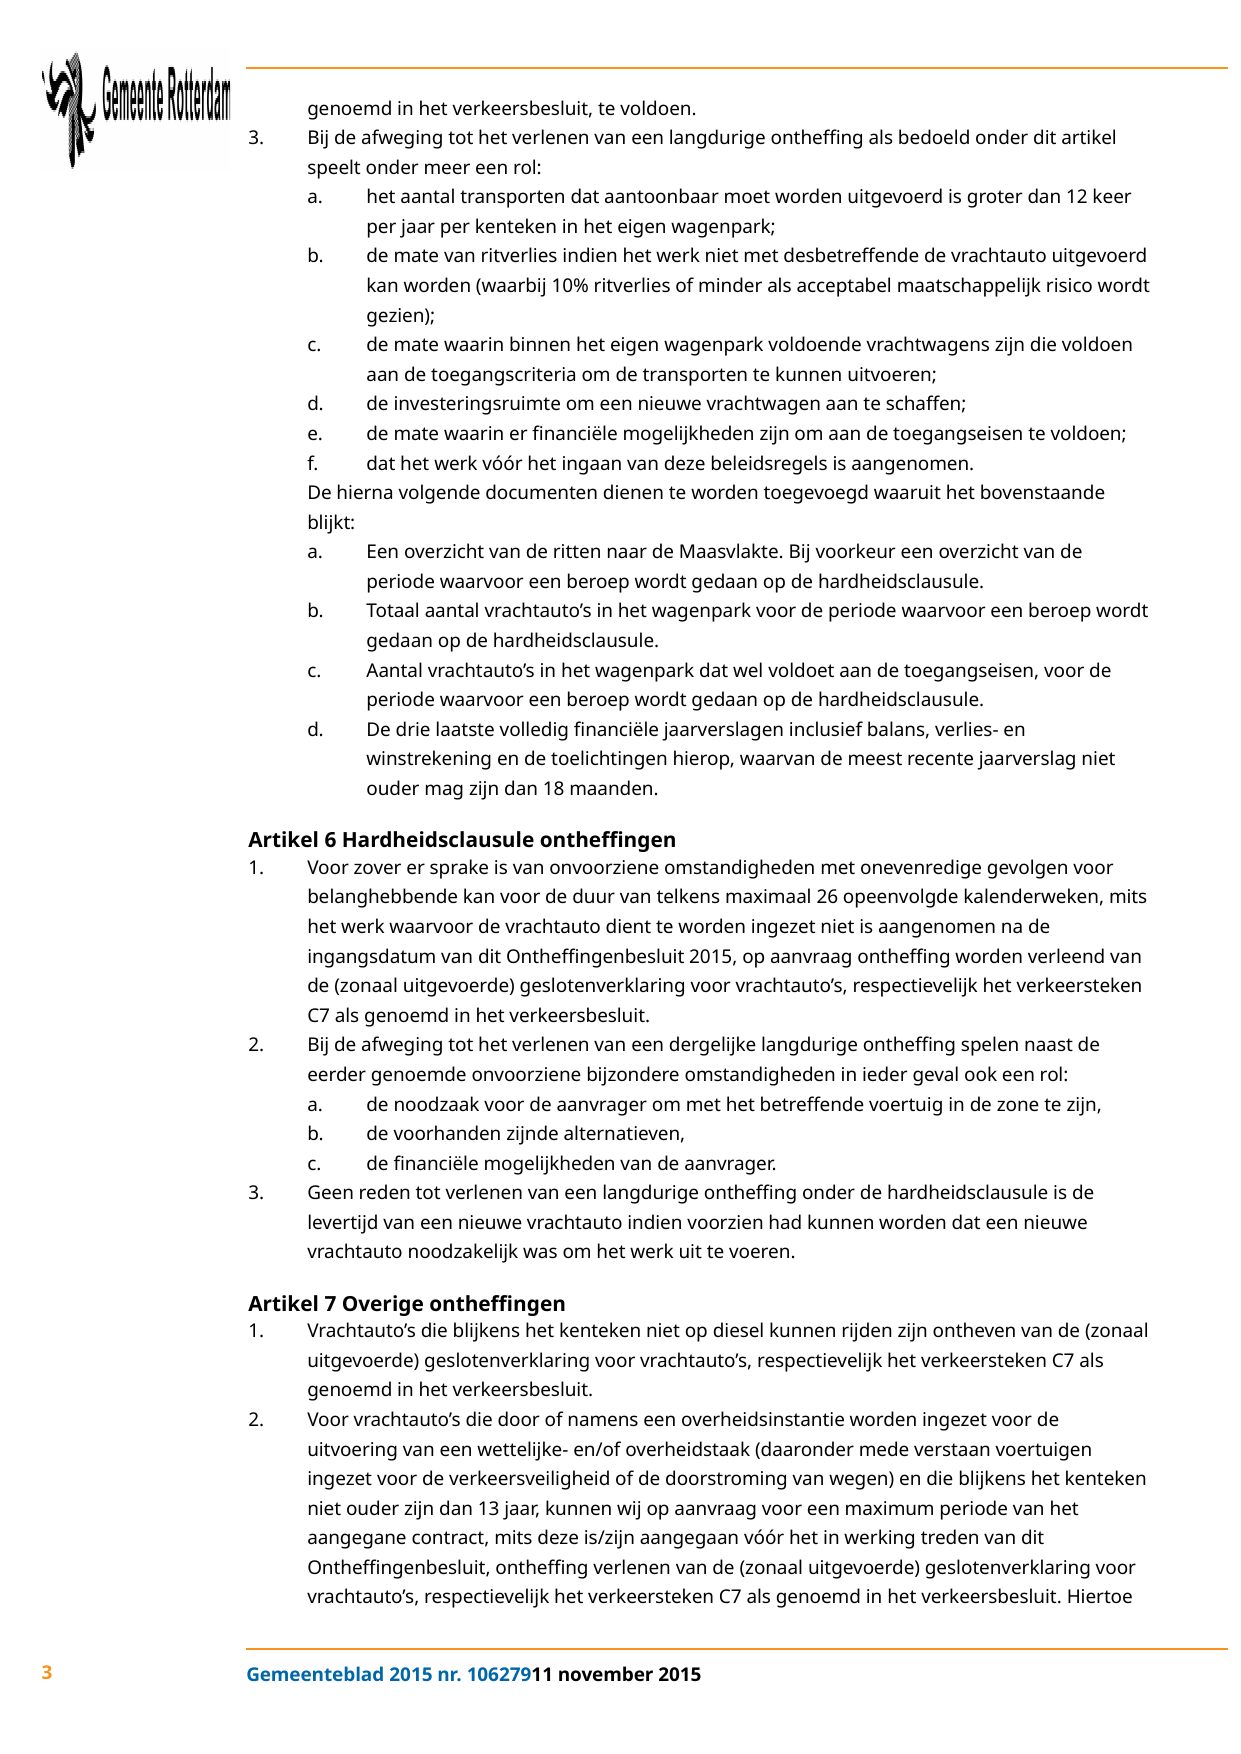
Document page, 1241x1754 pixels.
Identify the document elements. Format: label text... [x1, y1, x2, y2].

list Bij de afweging tot het verlenen van een dergelijke langdurige ontheffing spelen naast de eerder genoemde onvoorziene bijzondere omstandigheden in ieder geval ook een rol: [248, 1032, 1152, 1087]
list dat het werk vóór het ingaan van deze beleidsregels is aangenomen. [307, 450, 1152, 476]
list de noodzaak voor de aanvrager om met het betreffende voertuig in de zone te zijn, [307, 1091, 1152, 1116]
list de investeringsruimte om een nieuwe vrachtwagen aan te schaffen; [307, 391, 1152, 416]
list Voor zover er sprake is van onvoorziene omstandigheden met onevenredige gevolgen voor belanghebbende kan voor de duur van telkens maximaal 26 opeenvolgde kalenderweken, mits het werk waarvoor de vrachtauto dient te worden ingezet niet is aangenomen na de ingangsdatum van dit Ontheffingenbesluit 2015, op aanvraag ontheffing worden verleend van de (zonaal uitgevoerde) geslotenverklaring voor vrachtauto’s, respectievelijk het verkeersteken C7 als genoemd in het verkeersbesluit. [248, 854, 1152, 1028]
list De hierna volgende documenten dienen te worden toegevoegd waaruit het bovenstaande blijkt: [248, 479, 1152, 535]
list genoemd in het verkeersbesluit, te voldoen. [248, 95, 1152, 121]
list de mate waarin binnen het eigen wagenpark voldoende vrachtwagens zijn die voldoen aan de toegangscriteria om de transporten te kunnen uitvoeren; [307, 331, 1152, 387]
list Vrachtauto’s die blijkens het kenteken niet op diesel kunnen rijden zijn ontheven van de (zonaal uitgevoerde) geslotenverklaring voor vrachtauto’s, respectievelijk het verkeersteken C7 als genoemd in het verkeersbesluit. [248, 1317, 1152, 1402]
list de mate van ritverlies indien het werk niet met desbetreffende de vrachtauto uitgevoerd kan worden (waarbij 10% ritverlies of minder als acceptabel maatschappelijk risico wordt gezien); [307, 243, 1152, 328]
text Artikel 7 Overige ontheffingen [248, 1289, 1152, 1317]
list Een overzicht van de ritten naar de Maasvlakte. Bij voorkeur een overzicht van de periode waarvoor een beroep wordt gedaan op de hardheidsclausule. [307, 538, 1152, 594]
list De drie laatste volledig financiële jaarverslagen inclusief balans, verlies- en winstrekening en de toelichtingen hierop, waarvan de meest recente jaarverslag niet ouder mag zijn dan 18 maanden. [307, 716, 1152, 801]
picture [41, 47, 231, 172]
list de voorhanden zijnde alternatieven, [307, 1120, 1152, 1146]
list Voor vrachtauto’s die door of namens een overheidsinstantie worden ingezet voor de uitvoering van een wettelijke- en/of overheidstaak (daaronder mede verstaan voertuigen ingezet voor de verkeersveiligheid of de doorstroming van wegen) en die blijkens het kenteken niet ouder zijn dan 13 jaar, kunnen wij op aanvraag voor een maximum periode van het aangegane contract, mits deze is/zijn aangegaan vóór het in werking treden van dit Ontheffingenbesluit, ontheffing verlenen van de (zonaal uitgevoerde) geslotenverklaring voor vrachtauto’s, respectievelijk het verkeersteken C7 als genoemd in het verkeersbesluit. Hiertoe [248, 1406, 1152, 1609]
list Bij de afweging tot het verlenen van een langdurige ontheffing als bedoeld onder dit artikel speelt onder meer een rol: [248, 124, 1152, 180]
list de financiële mogelijkheden van de aanvrager. [307, 1150, 1152, 1176]
list de mate waarin er financiële mogelijkheden zijn om aan de toegangseisen te voldoen; [307, 420, 1152, 446]
list Totaal aantal vrachtauto’s in het wagenpark voor de periode waarvoor een beroep wordt gedaan op de hardheidsclausule. [307, 598, 1152, 653]
list Aantal vrachtauto’s in het wagenpark dat wel voldoet aan de toegangseisen, voor de periode waarvoor een beroep wordt gedaan op de hardheidsclausule. [307, 657, 1152, 712]
text Artikel 6 Hardheidsclausule ontheffingen [248, 826, 1152, 854]
list het aantal transporten dat aantoonbaar moet worden uitgevoerd is groter dan 12 keer per jaar per kenteken in het eigen wagenpark; [307, 183, 1152, 239]
list Geen reden tot verlenen van een langdurige ontheffing onder de hardheidsclausule is de levertijd van een nieuwe vrachtauto indien voorzien had kunnen worden dat een nieuwe vrachtauto noodzakelijk was om het werk uit te voeren. [248, 1179, 1152, 1264]
